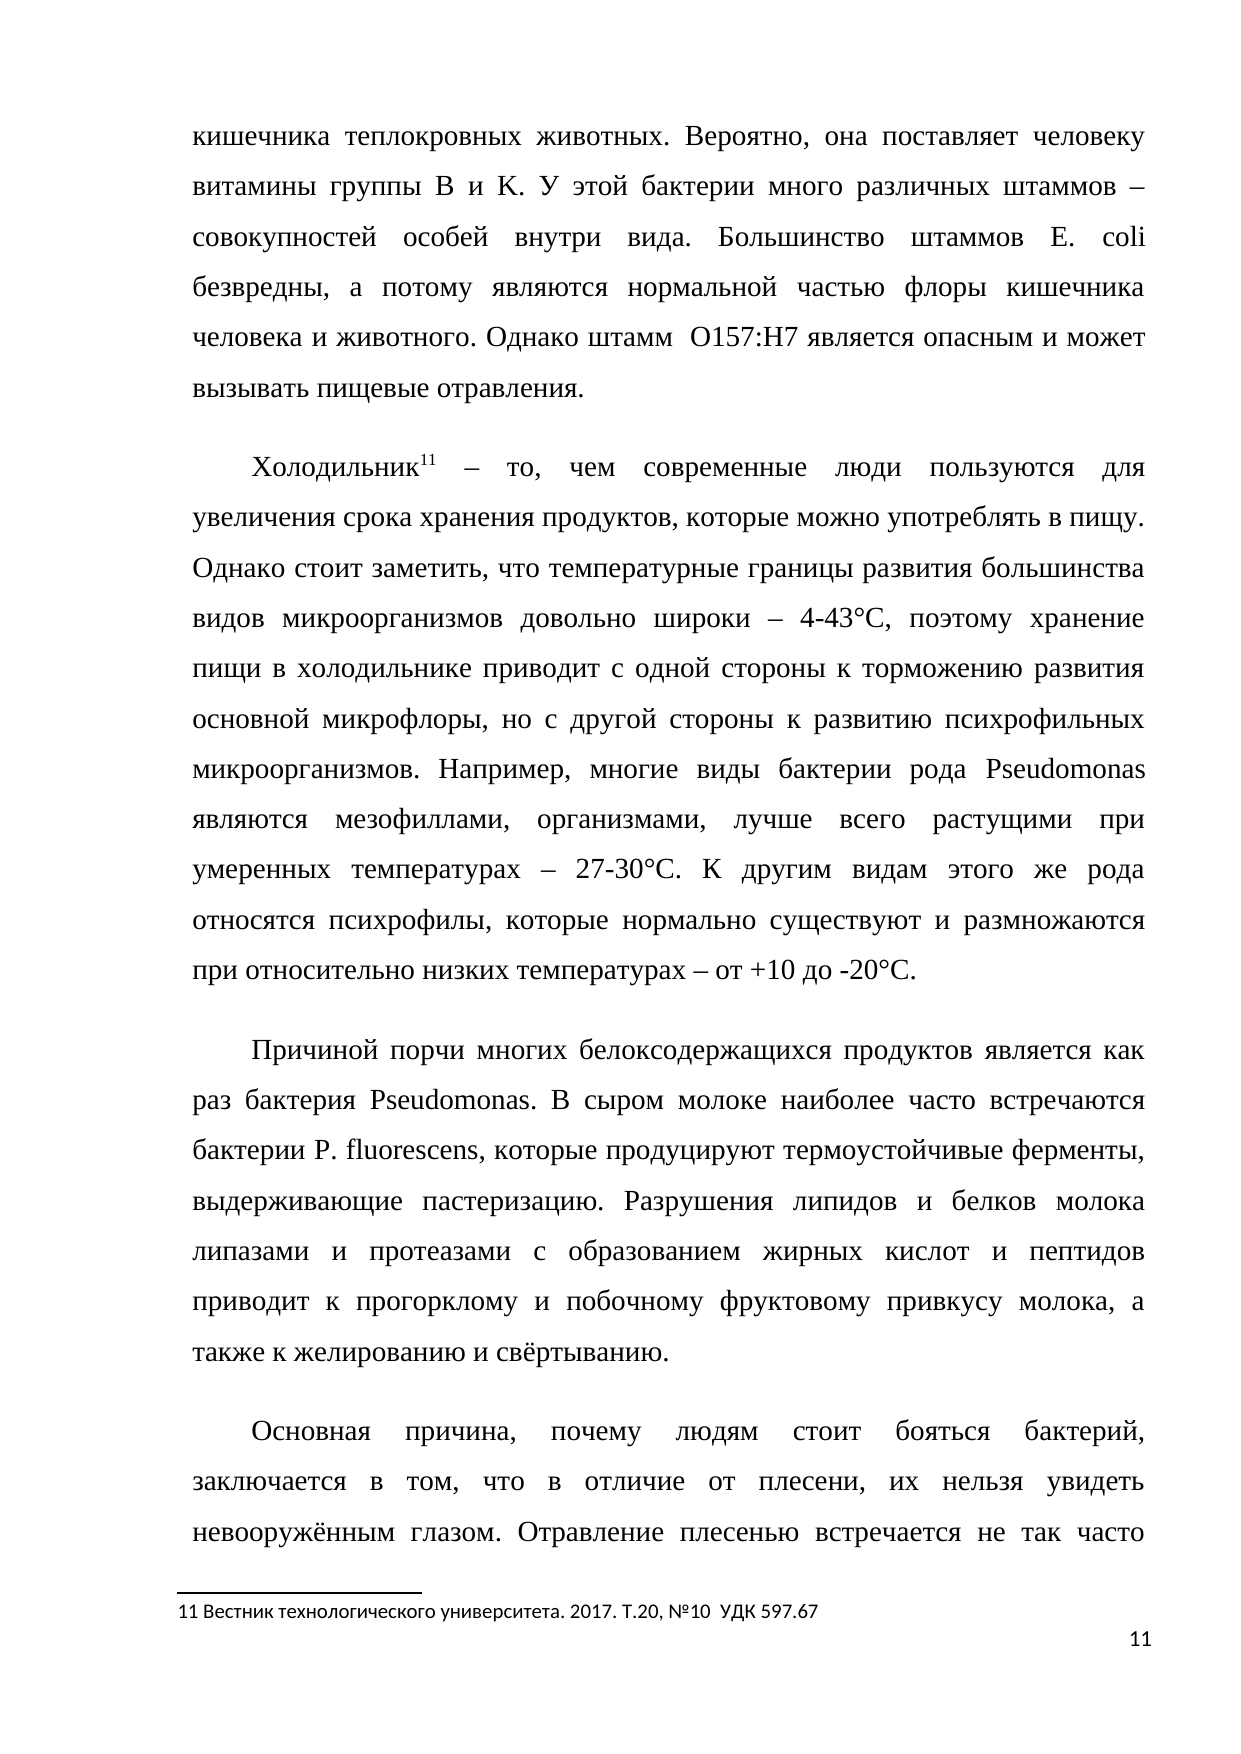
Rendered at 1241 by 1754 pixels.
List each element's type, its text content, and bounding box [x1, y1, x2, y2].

subtitle кишечника теплокровных животных. Вероятно, она поставляет человеку витамины группы B и K. У этой бактерии много различных штаммов – совокупностей особей внутри вида. Большинство штаммов E. coli безвредны, а потому являются нормальной частью флоры кишечника человека и животного. Однако штамм O157:H7 является опасным и может вызывать пищевые отравления. [192, 118, 1146, 403]
text Вестник технологического университета. 2017. Т.20, №10 УДК 597.67 [177, 1599, 1152, 1624]
subtitle Основная причина, почему людям стоит бояться бактерий, заключается в том, что в отличие от плесени, их нельзя увидеть невооружённым глазом. Отравление плесенью встречается не так часто [192, 1413, 1146, 1547]
subtitle Холодильник – то, чем современные люди пользуются для увеличения срока хранения продуктов, которые можно употреблять в пищу. Однако стоит заметить, что температурные границы развития большинства видов микроорганизмов довольно широки – 4-43°C, поэтому хранение пищи в холодильнике приводит с одной стороны к торможению развития основной микрофлоры, но с другой стороны к развитию психрофильных микроорганизмов. Например, многие виды бактерии рода Pseudomonas являются мезофиллами, организмами, лучше всего растущими при умеренных температурах – 27-30°C. К другим видам этого же рода относятся психрофилы, которые нормально существуют и размножаются при относительно низких температурах – от +10 до -20°C. [192, 449, 1146, 986]
subtitle Причиной порчи многих белоксодержащихся продуктов является как раз бактерия Pseudomonas. В сыром молоке наиболее часто встречаются бактерии P. fluorescens, которые продуцируют термоустойчивые ферменты, выдерживающие пастеризацию. Разрушения липидов и белков молока липазами и протеазами с образованием жирных кислот и пептидов приводит к прогорклому и побочному фруктовому привкусу молока, а также к желированию и свёртыванию. [192, 1032, 1146, 1367]
